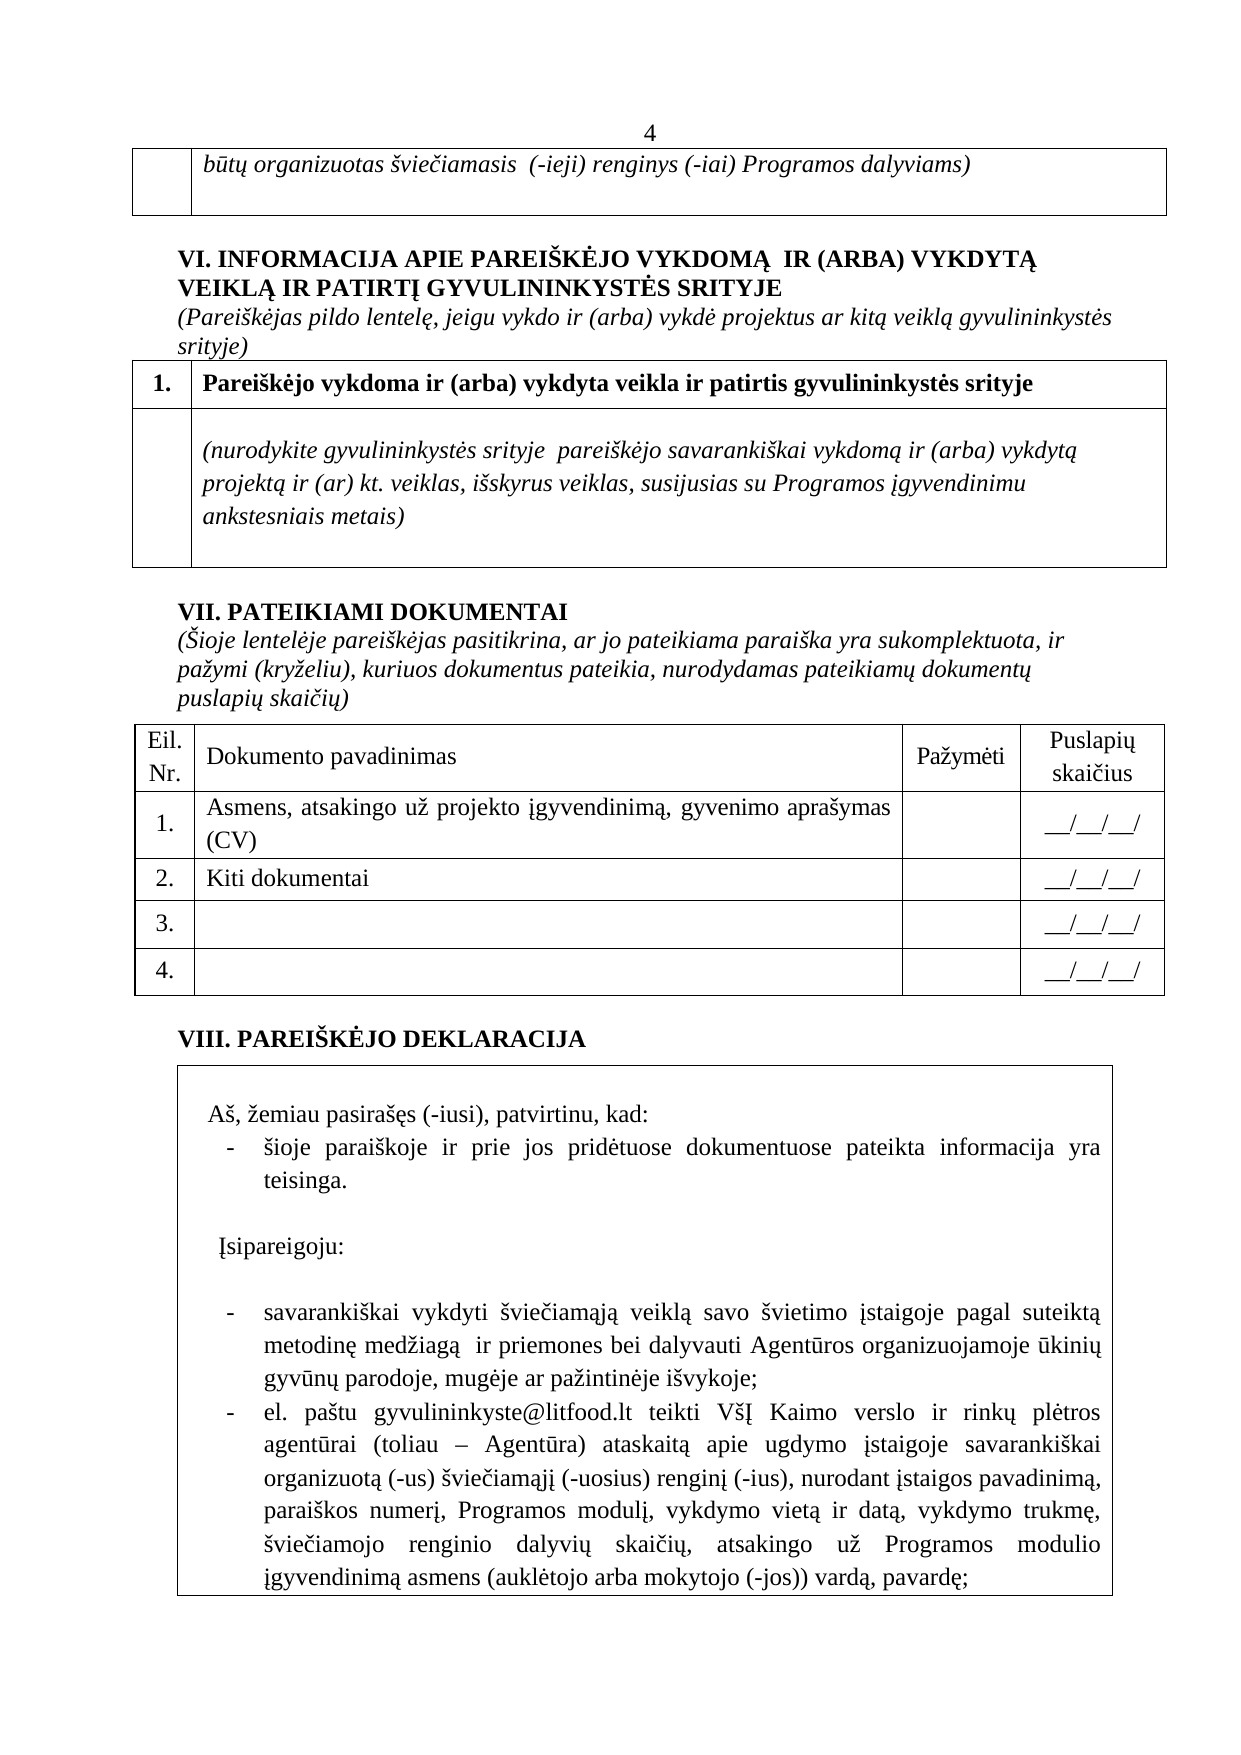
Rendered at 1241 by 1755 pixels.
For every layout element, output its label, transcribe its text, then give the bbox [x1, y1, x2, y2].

table_cell __/__/__/ [1021, 859, 1164, 900]
table_cell 1. [136, 792, 194, 858]
table_cell (nurodykite gyvulininkystės srityje pareiškėjo savarankiškai vykdomą ir (arba) vykdytą projektą ir (ar) kt. veiklas, išskyrus veiklas, susijusias su Programos įgyvendinimu ankstesniais metais) [192, 409, 1166, 567]
table_header 1. [133, 361, 191, 408]
table_cell Asmens, atsakingo už projekto įgyvendinimą, gyvenimo aprašymas (CV) [195, 792, 902, 858]
table_cell [903, 859, 1020, 900]
text VIII. PAREIŠKĖJO DEKLARACIJA [177, 1024, 1122, 1053]
table_header Puslapių skaičius [1021, 725, 1164, 791]
table_cell [195, 949, 902, 995]
table_cell Kiti dokumentai [195, 859, 902, 900]
text VII. PATEIKIAMI DOKUMENTAI [177, 597, 1122, 625]
table_cell __/__/__/ [1021, 792, 1164, 858]
table_cell [133, 409, 191, 567]
text VI. INFORMACIJA APIE PAREIŠKĖJO VYKDOMĄ IR (ARBA) VYKDYTĄ VEIKLĄ IR PATIRTĮ GYVULININKYSTĖS SRITYJE [177, 244, 1122, 302]
table_cell 2. [136, 859, 194, 900]
table_cell 3. [136, 901, 194, 947]
table_header Pažymėti [903, 725, 1020, 791]
table_cell [903, 792, 1020, 858]
table_header Aš, žemiau pasirašęs (-iusi), patvirtinu, kad: - šioje paraiškoje ir prie jos pridėtuose dokumentuose pateikta informacija yra teisinga. Įsipareigoju: - savarankiškai vykdyti šviečiamąją veiklą savo švietimo įstaigoje pagal suteiktą metodinę medžiagą ir priemones bei dalyvauti Agentūros organizuojamoje ūkinių gyvūnų parodoje, mugėje ar pažintinėje išvykoje; - el. paštu gyvulininkyste@litfood.lt teikti VšĮ Kaimo verslo ir rinkų plėtros agentūrai (toliau – Agentūra) ataskaitą apie ugdymo įstaigoje savarankiškai organizuotą (-us) šviečiamąjį (-uosius) renginį (-ius), nurodant įstaigos pavadinimą, paraiškos numerį, Programos modulį, vykdymo vietą ir datą, vykdymo trukmę, šviečiamojo renginio dalyvių skaičių, atsakingo už Programos modulio įgyvendinimą asmens (auklėtojo arba mokytojo (-jos)) vardą, pavardę; [178, 1066, 1112, 1595]
text (Šioje lentelėje pareiškėjas pasitikrina, ar jo pateikiama paraiška yra sukomplektuota, ir pažymi (kryželiu), kuriuos dokumentus pateikia, nurodydamas pateikiamų dokumentų puslapių skaičių) [177, 625, 1122, 712]
table_header Eil. Nr. [136, 725, 194, 791]
table_cell [903, 949, 1020, 995]
table_header Dokumento pavadinimas [195, 725, 902, 791]
table_cell __/__/__/ [1021, 901, 1164, 947]
table_cell __/__/__/ [1021, 949, 1164, 995]
text (Pareiškėjas pildo lentelę, jeigu vykdo ir (arba) vykdė projektus ar kitą veiklą gyvulininkystės srityje) [177, 302, 1122, 359]
table_cell [903, 901, 1020, 947]
table_cell [195, 901, 902, 947]
table_cell 4. [136, 949, 194, 995]
table_cell [133, 149, 191, 215]
table_cell būtų organizuotas šviečiamasis (-ieji) renginys (-iai) Programos dalyviams) [192, 149, 1166, 215]
table_header Pareiškėjo vykdoma ir (arba) vykdyta veikla ir patirtis gyvulininkystės srityje [192, 361, 1166, 408]
